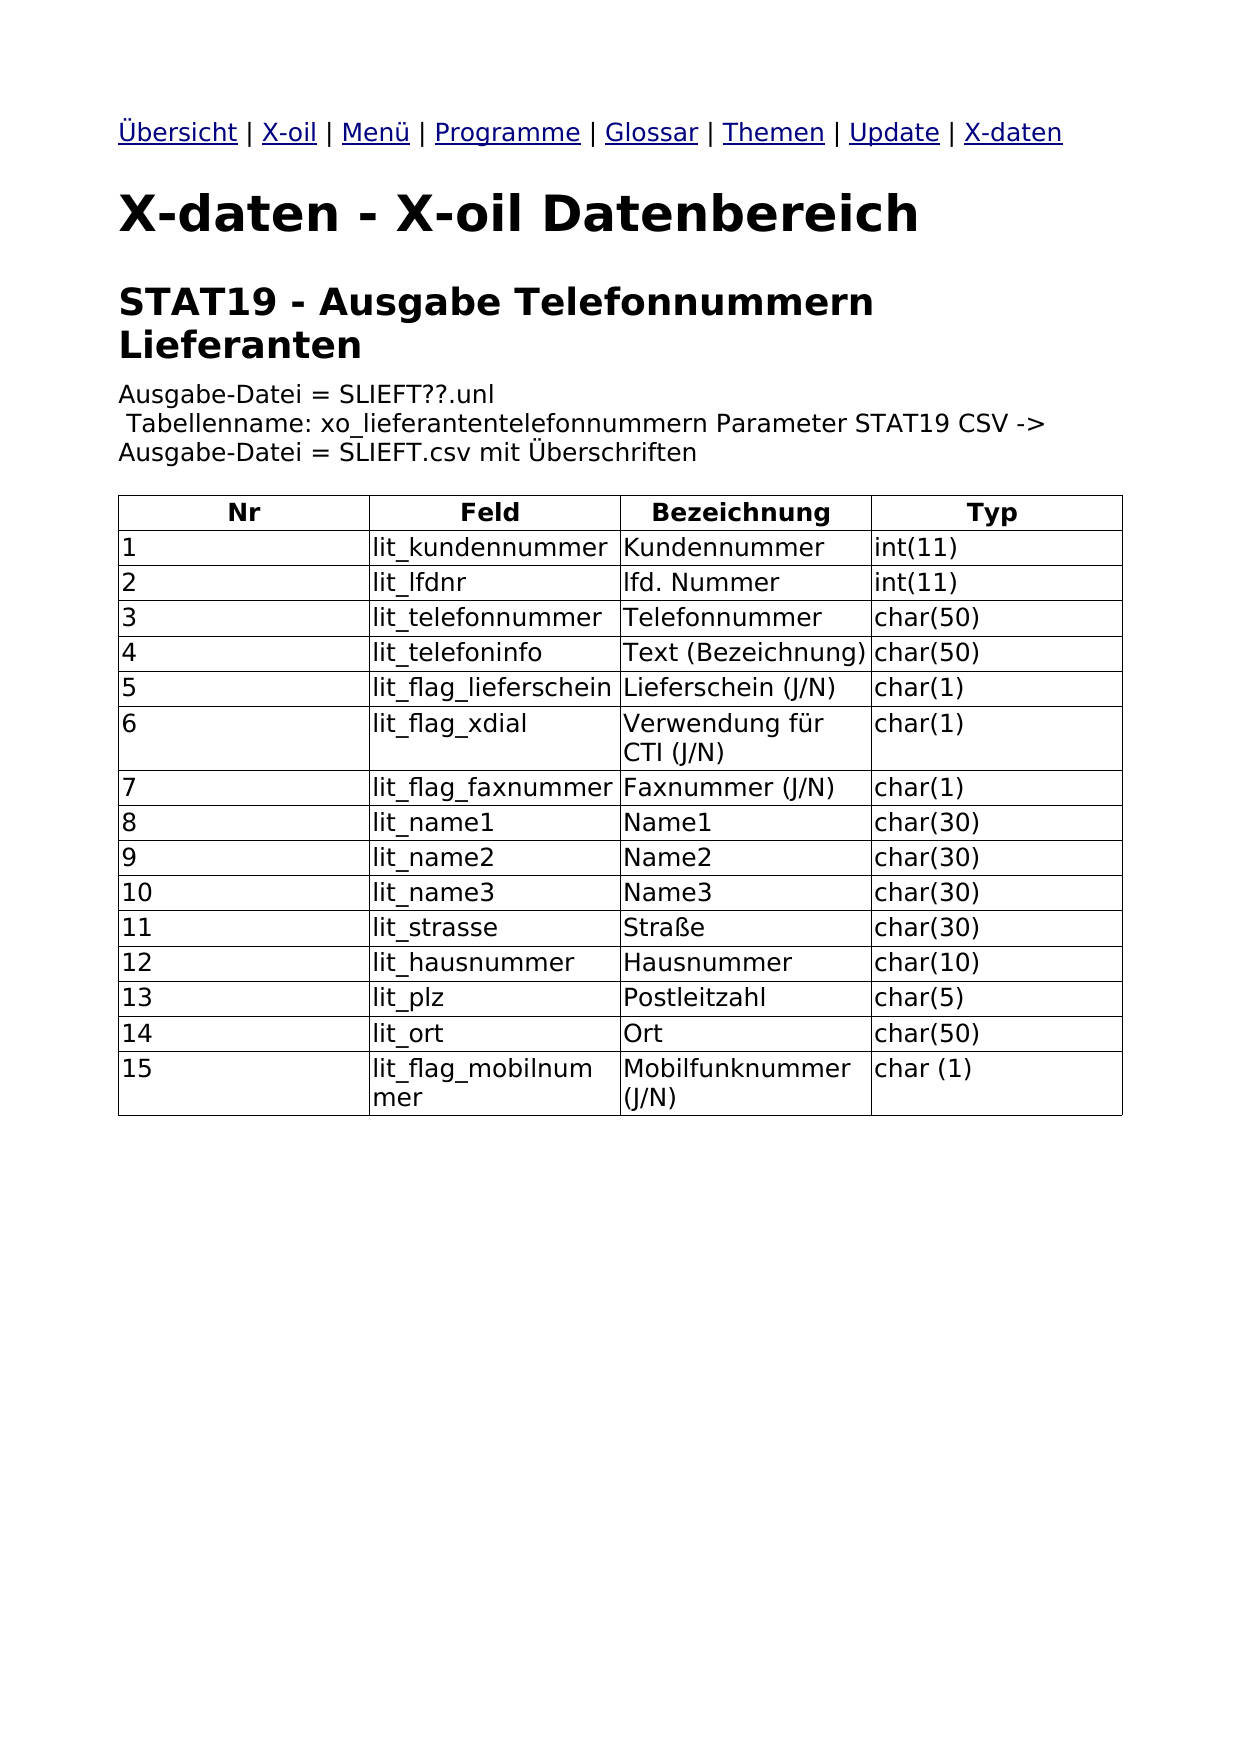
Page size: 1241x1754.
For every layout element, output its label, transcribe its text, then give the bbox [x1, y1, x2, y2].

table_cell Name1 [621, 806, 871, 840]
table_cell char(30) [872, 876, 1122, 910]
text Übersicht | X-oil | Menü | Programme | Glossar | Themen | Update | X-daten [118, 118, 1122, 147]
table_cell 7 [119, 771, 369, 805]
subtitle X-daten - X-oil Datenbereich [118, 185, 1122, 243]
table_cell 14 [119, 1017, 369, 1051]
table_cell lit_telefoninfo [370, 637, 620, 671]
table_cell 3 [119, 601, 369, 636]
table_cell 11 [119, 911, 369, 946]
table_cell lit_flag_xdial [370, 707, 620, 770]
table_cell Lieferschein (J/N) [621, 672, 871, 706]
table_cell lit_plz [370, 982, 620, 1016]
table_cell Ort [621, 1017, 871, 1051]
table_cell Mobilfunknummer (J/N) [621, 1052, 871, 1115]
table_cell 1 [119, 531, 369, 565]
table_cell 10 [119, 876, 369, 910]
table_cell Kundennummer [621, 531, 871, 565]
table_cell char(50) [872, 601, 1122, 636]
table_header Bezeichnung [621, 496, 871, 530]
table_cell Text (Bezeichnung) [621, 637, 871, 671]
table_cell 4 [119, 637, 369, 671]
table_cell char(30) [872, 911, 1122, 946]
table_cell char(10) [872, 947, 1122, 981]
table_cell char(1) [872, 771, 1122, 805]
table_cell Verwendung für CTI (J/N) [621, 707, 871, 770]
table_cell 5 [119, 672, 369, 706]
table_header Typ [872, 496, 1122, 530]
table_cell 9 [119, 841, 369, 875]
table_cell lfd. Nummer [621, 566, 871, 600]
table_cell char(50) [872, 637, 1122, 671]
table_cell Name2 [621, 841, 871, 875]
table_cell Hausnummer [621, 947, 871, 981]
table_cell 8 [119, 806, 369, 840]
table_cell lit_hausnummer [370, 947, 620, 981]
table_cell lit_flag_faxnummer [370, 771, 620, 805]
table_cell char (1) [872, 1052, 1122, 1115]
table_cell char(5) [872, 982, 1122, 1016]
table_cell int(11) [872, 566, 1122, 600]
table_cell lit_strasse [370, 911, 620, 946]
table_cell char(30) [872, 806, 1122, 840]
subtitle STAT19 - Ausgabe Telefonnummern Lieferanten [118, 281, 1122, 368]
table_cell lit_flag_lieferschein [370, 672, 620, 706]
table_cell char(30) [872, 841, 1122, 875]
table_cell lit_name1 [370, 806, 620, 840]
table_cell lit_ort [370, 1017, 620, 1051]
table_cell lit_flag_mobilnummer [370, 1052, 620, 1115]
table_cell lit_name3 [370, 876, 620, 910]
table_cell Telefonnummer [621, 601, 871, 636]
table_cell lit_name2 [370, 841, 620, 875]
table_cell Name3 [621, 876, 871, 910]
table_cell char(1) [872, 672, 1122, 706]
table_cell 6 [119, 707, 369, 770]
table_cell int(11) [872, 531, 1122, 565]
table_cell lit_lfdnr [370, 566, 620, 600]
table_cell 15 [119, 1052, 369, 1115]
table_cell Faxnummer (J/N) [621, 771, 871, 805]
table_cell char(50) [872, 1017, 1122, 1051]
table_header Nr [119, 496, 369, 530]
table_header Feld [370, 496, 620, 530]
table_cell Straße [621, 911, 871, 946]
table_cell char(1) [872, 707, 1122, 770]
table_cell 13 [119, 982, 369, 1016]
table_cell Postleitzahl [621, 982, 871, 1016]
text Ausgabe-Datei = SLIEFT??.unl Tabellenname: xo_lieferantentelefonnummern Parameter STAT19 CSV -> Ausgabe-Datei = SLIEFT.csv mit Überschriften [118, 380, 1122, 468]
table_cell 12 [119, 947, 369, 981]
table_cell lit_kundennummer [370, 531, 620, 565]
table_cell lit_telefonnummer [370, 601, 620, 636]
table_cell 2 [119, 566, 369, 600]
